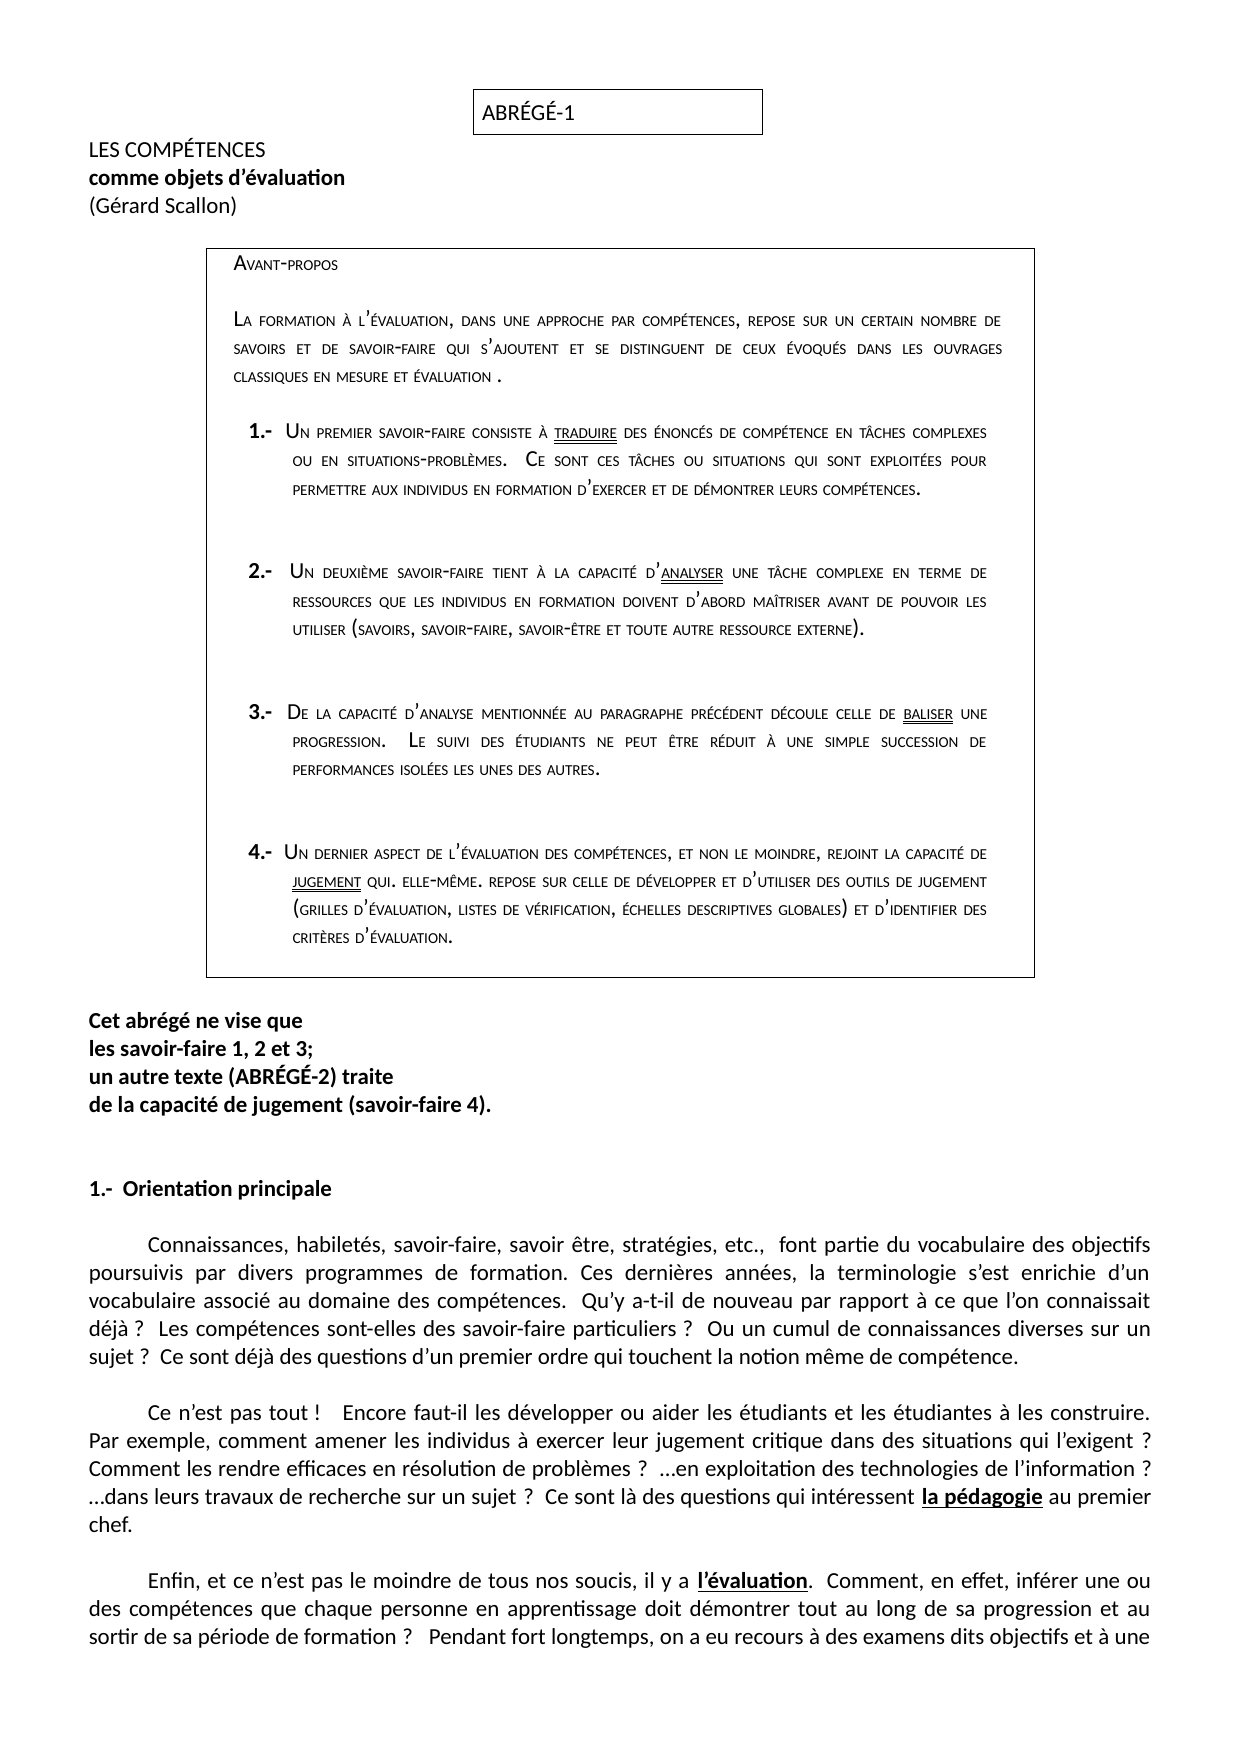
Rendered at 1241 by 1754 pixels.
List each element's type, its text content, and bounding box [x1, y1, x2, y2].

text Cet abrégé ne vise que [88, 1006, 1152, 1034]
table_header Avant-propos La formation à l’évaluation, dans une approche par compétences, repose sur un certain nombre de savoirs et de savoir-faire qui s’ajoutent et se distinguent de ceux évoqués dans les ouvrages classiques en mesure et évaluation . 1.- Un premier savoir-faire consiste à traduire des énoncés de compétence en tâches complexes ou en situations-problèmes. Ce sont ces tâches ou situations qui sont exploitées pour permettre aux individus en formation d’exercer et de démontrer leurs compétences. 2.- Un deuxième savoir-faire tient à la capacité d’analyser une tâche complexe en terme de ressources que les individus en formation doivent d’abord maîtriser avant de pouvoir les utiliser (savoirs, savoir-faire, savoir-être et toute autre ressource externe). 3.- De la capacité d’analyse mentionnée au paragraphe précédent découle celle de baliser une progression. Le suivi des étudiants ne peut être réduit à une simple succession de performances isolées les unes des autres. 4.- Un dernier aspect de l’évaluation des compétences, et non le moindre, rejoint la capacité de jugement qui. elle-même. repose sur celle de développer et d’utiliser des outils de jugement (grilles d’évaluation, listes de vérification, échelles descriptives globales) et d’identifier des critères d’évaluation. [207, 249, 1034, 977]
text comme objets d’évaluation [88, 163, 1152, 191]
text LES COMPÉTENCES [88, 135, 1152, 163]
text 1.- Orientation principale [88, 1174, 1152, 1202]
text (Gérard Scallon) [88, 191, 1152, 219]
text un autre texte (ABRÉGÉ-2) traite [88, 1062, 1152, 1090]
title ABRÉGÉ-1 [474, 90, 762, 134]
text Connaissances, habiletés, savoir-faire, savoir être, stratégies, etc., font partie du vocabulaire des objectifs poursuivis par divers programmes de formation. Ces dernières années, la terminologie s’est enrichie d’un vocabulaire associé au domaine des compétences. Qu’y a-t-il de nouveau par rapport à ce que l’on connaissait déjà ? Les compétences sont-elles des savoir-faire particuliers ? Ou un cumul de connaissances diverses sur un sujet ? Ce sont déjà des questions d’un premier ordre qui touchent la notion même de compétence. [88, 1230, 1152, 1370]
text les savoir-faire 1, 2 et 3; [88, 1034, 1152, 1062]
text Ce n’est pas tout ! Encore faut-il les développer ou aider les étudiants et les étudiantes à les construire. Par exemple, comment amener les individus à exercer leur jugement critique dans des situations qui l’exigent ? Comment les rendre efficaces en résolution de problèmes ? …en exploitation des technologies de l’information ? …dans leurs travaux de recherche sur un sujet ? Ce sont là des questions qui intéressent la pédagogie au premier chef. [88, 1398, 1152, 1538]
text de la capacité de jugement (savoir-faire 4). [88, 1090, 1152, 1118]
text Enfin, et ce n’est pas le moindre de tous nos soucis, il y a l’évaluation. Comment, en effet, inférer une ou des compétences que chaque personne en apprentissage doit démontrer tout au long de sa progression et au sortir de sa période de formation ? Pendant fort longtemps, on a eu recours à des examens dits objectifs et à une [88, 1566, 1152, 1651]
